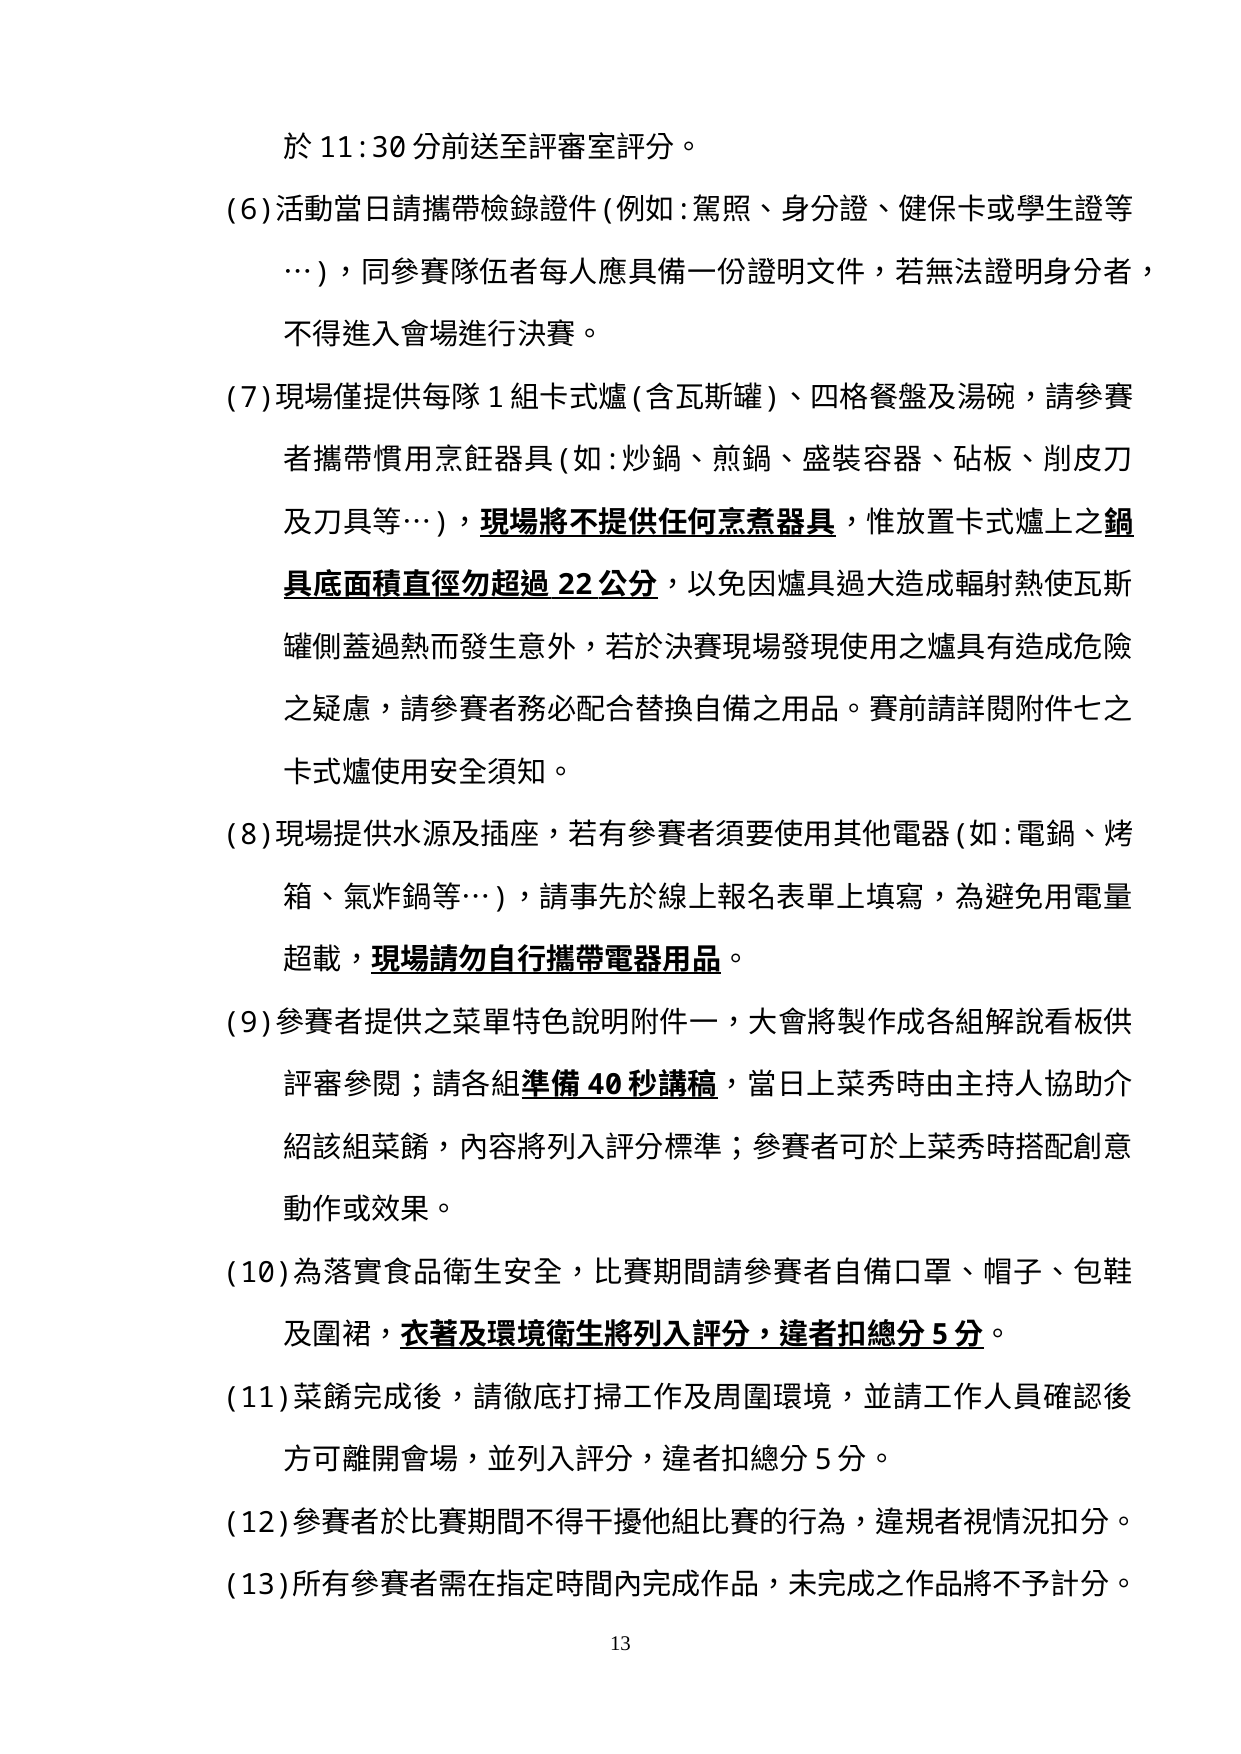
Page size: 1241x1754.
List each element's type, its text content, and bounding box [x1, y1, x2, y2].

text (11)菜餚完成後，請徹底打掃工作及周圍環境，並請工作人員確認後方可離開會場，並列入評分，違者扣總分5分。 [222, 1353, 1134, 1478]
text (6)活動當日請攜帶檢錄證件(例如:駕照、身分證、健保卡或學生證等…)，同參賽隊伍者每人應具備一份證明文件，若無法證明身分者，不得進入會場進行決賽。 [222, 165, 1134, 353]
text 於11:30分前送至評審室評分。 [222, 103, 1134, 165]
text (13)所有參賽者需在指定時間內完成作品，未完成之作品將不予計分。 [222, 1540, 1134, 1603]
text (7)現場僅提供每隊1組卡式爐(含瓦斯罐)、四格餐盤及湯碗，請參賽者攜帶慣用烹飪器具(如:炒鍋、煎鍋、盛裝容器、砧板、削皮刀及刀具等…)，現場將不提供任何烹煮器具，惟放置卡式爐上之鍋具底面積直徑勿超過22公分，以免因爐具過大造成輻射熱使瓦斯罐側蓋過熱而發生意外，若於決賽現場發現使用之爐具有造成危險之疑慮，請參賽者務必配合替換自備之用品。賽前請詳閱附件七之卡式爐使用安全須知。 [222, 353, 1134, 790]
text (8)現場提供水源及插座，若有參賽者須要使用其他電器(如:電鍋、烤箱、氣炸鍋等…)，請事先於線上報名表單上填寫，為避免用電量超載，現場請勿自行攜帶電器用品。 [222, 790, 1134, 978]
text (12)參賽者於比賽期間不得干擾他組比賽的行為，違規者視情況扣分。 [222, 1478, 1134, 1540]
text (10)為落實食品衛生安全，比賽期間請參賽者自備口罩、帽子、包鞋及圍裙，衣著及環境衛生將列入評分，違者扣總分5分。 [222, 1228, 1134, 1353]
text (9)參賽者提供之菜單特色說明附件一，大會將製作成各組解說看板供評審參閱；請各組準備40秒講稿，當日上菜秀時由主持人協助介紹該組菜餚，內容將列入評分標準；參賽者可於上菜秀時搭配創意動作或效果。 [222, 978, 1134, 1228]
